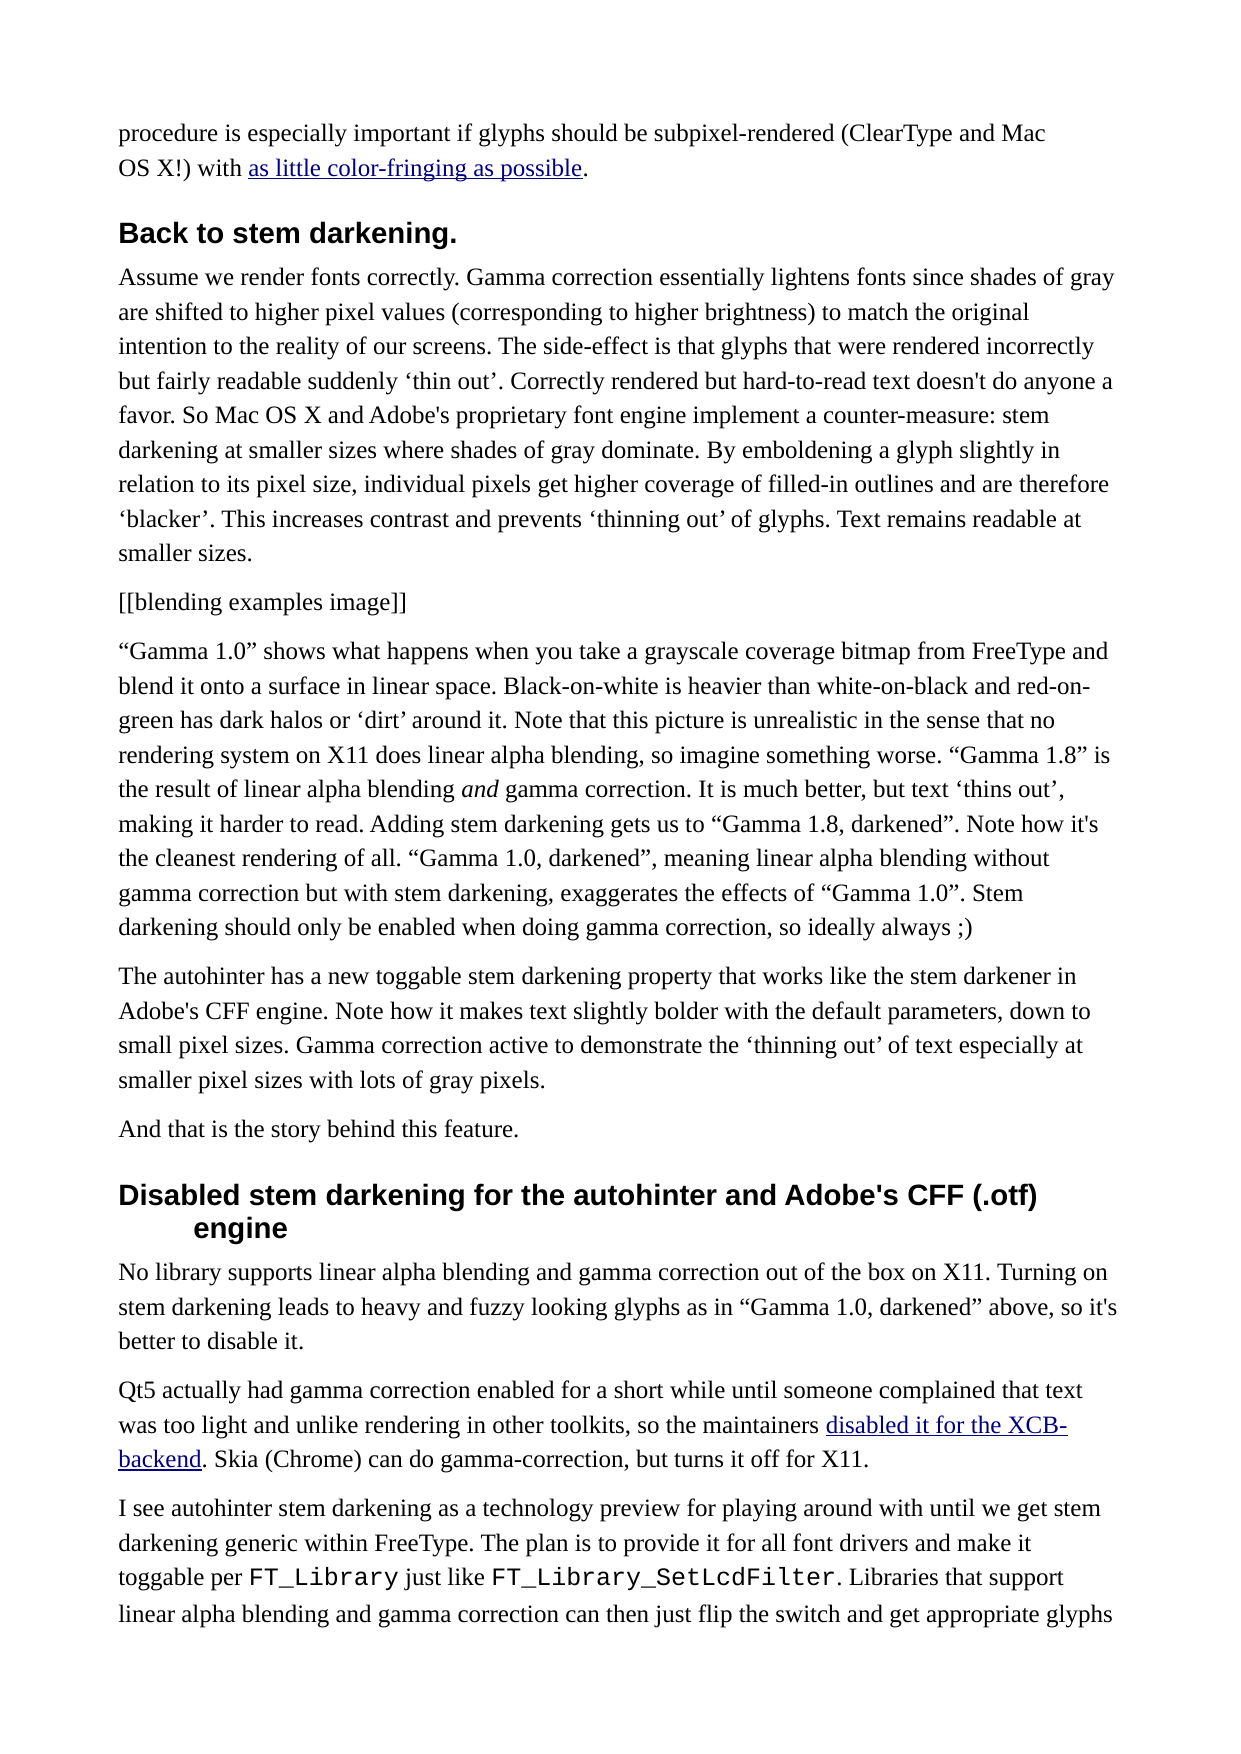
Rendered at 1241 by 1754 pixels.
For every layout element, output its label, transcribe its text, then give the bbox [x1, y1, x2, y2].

text Assume we render fonts correctly. Gamma correction essentially lightens fonts since shades of gray are shifted to higher pixel values (corresponding to higher brightness) to match the original intention to the reality of our screens. The side-effect is that glyphs that were rendered incorrectly but fairly readable suddenly ‘thin out’. Correctly rendered but hard-to-read text doesn't do anyone a favor. So Mac OS X and Adobe's proprietary font engine implement a counter-measure: stem darkening at smaller sizes where shades of gray dominate. By emboldening a glyph slightly in relation to its pixel size, individual pixels get higher coverage of filled-in outlines and are therefore ‘blacker’. This increases contrast and prevents ‘thinning out’ of glyphs. Text remains readable at smaller sizes. [118, 262, 1122, 567]
text [[blending examples image]] [118, 587, 1122, 616]
text Qt5 actually had gamma correction enabled for a short while until someone complained that text was too light and unlike rendering in other toolkits, so the maintainers disabled it for the XCB-backend. Skia (Chrome) can do gamma-correction, but turns it off for X11. [118, 1376, 1122, 1473]
text procedure is especially important if glyphs should be subpixel-rendered (ClearType and Mac OS X!) with as little color-fringing as possible. [118, 118, 1122, 181]
text The autohinter has a new toggable stem darkening property that works like the stem darkener in Adobe's CFF engine. Note how it makes text slightly bolder with the default parameters, down to small pixel sizes. Gamma correction active to demonstrate the ‘thinning out’ of text especially at smaller pixel sizes with lots of gray pixels. [118, 961, 1122, 1093]
text And that is the story behind this feature. [118, 1114, 1122, 1143]
text No library supports linear alpha blending and gamma correction out of the box on X11. Turning on stem darkening leads to heavy and fuzzy looking glyphs as in “Gamma 1.0, darkened” above, so it's better to disable it. [118, 1257, 1122, 1355]
subtitle Disabled stem darkening for the autohinter and Adobe's CFF (.otf) engine [118, 1177, 1122, 1245]
subtitle Back to stem darkening. [118, 216, 1122, 250]
text I see autohinter stem darkening as a technology preview for playing around with until we get stem darkening generic within FreeType. The plan is to provide it for all font drivers and make it toggable per FT_Library just like FT_Library_SetLcdFilter. Libraries that support linear alpha blending and gamma correction can then just flip the switch and get appropriate glyphs [118, 1493, 1122, 1628]
text “Gamma 1.0” shows what happens when you take a grayscale coverage bitmap from FreeType and blend it onto a surface in linear space. Black-on-white is heavier than white-on-black and red-on-green has dark halos or ‘dirt’ around it. Note that this picture is unrealistic in the sense that no rendering system on X11 does linear alpha blending, so imagine something worse. “Gamma 1.8” is the result of linear alpha blending and gamma correction. It is much better, but text ‘thins out’, making it harder to read. Adding stem darkening gets us to “Gamma 1.8, darkened”. Note how it's the cleanest rendering of all. “Gamma 1.0, darkened”, meaning linear alpha blending without gamma correction but with stem darkening, exaggerates the effects of “Gamma 1.0”. Stem darkening should only be enabled when doing gamma correction, so ideally always ;) [118, 636, 1122, 941]
